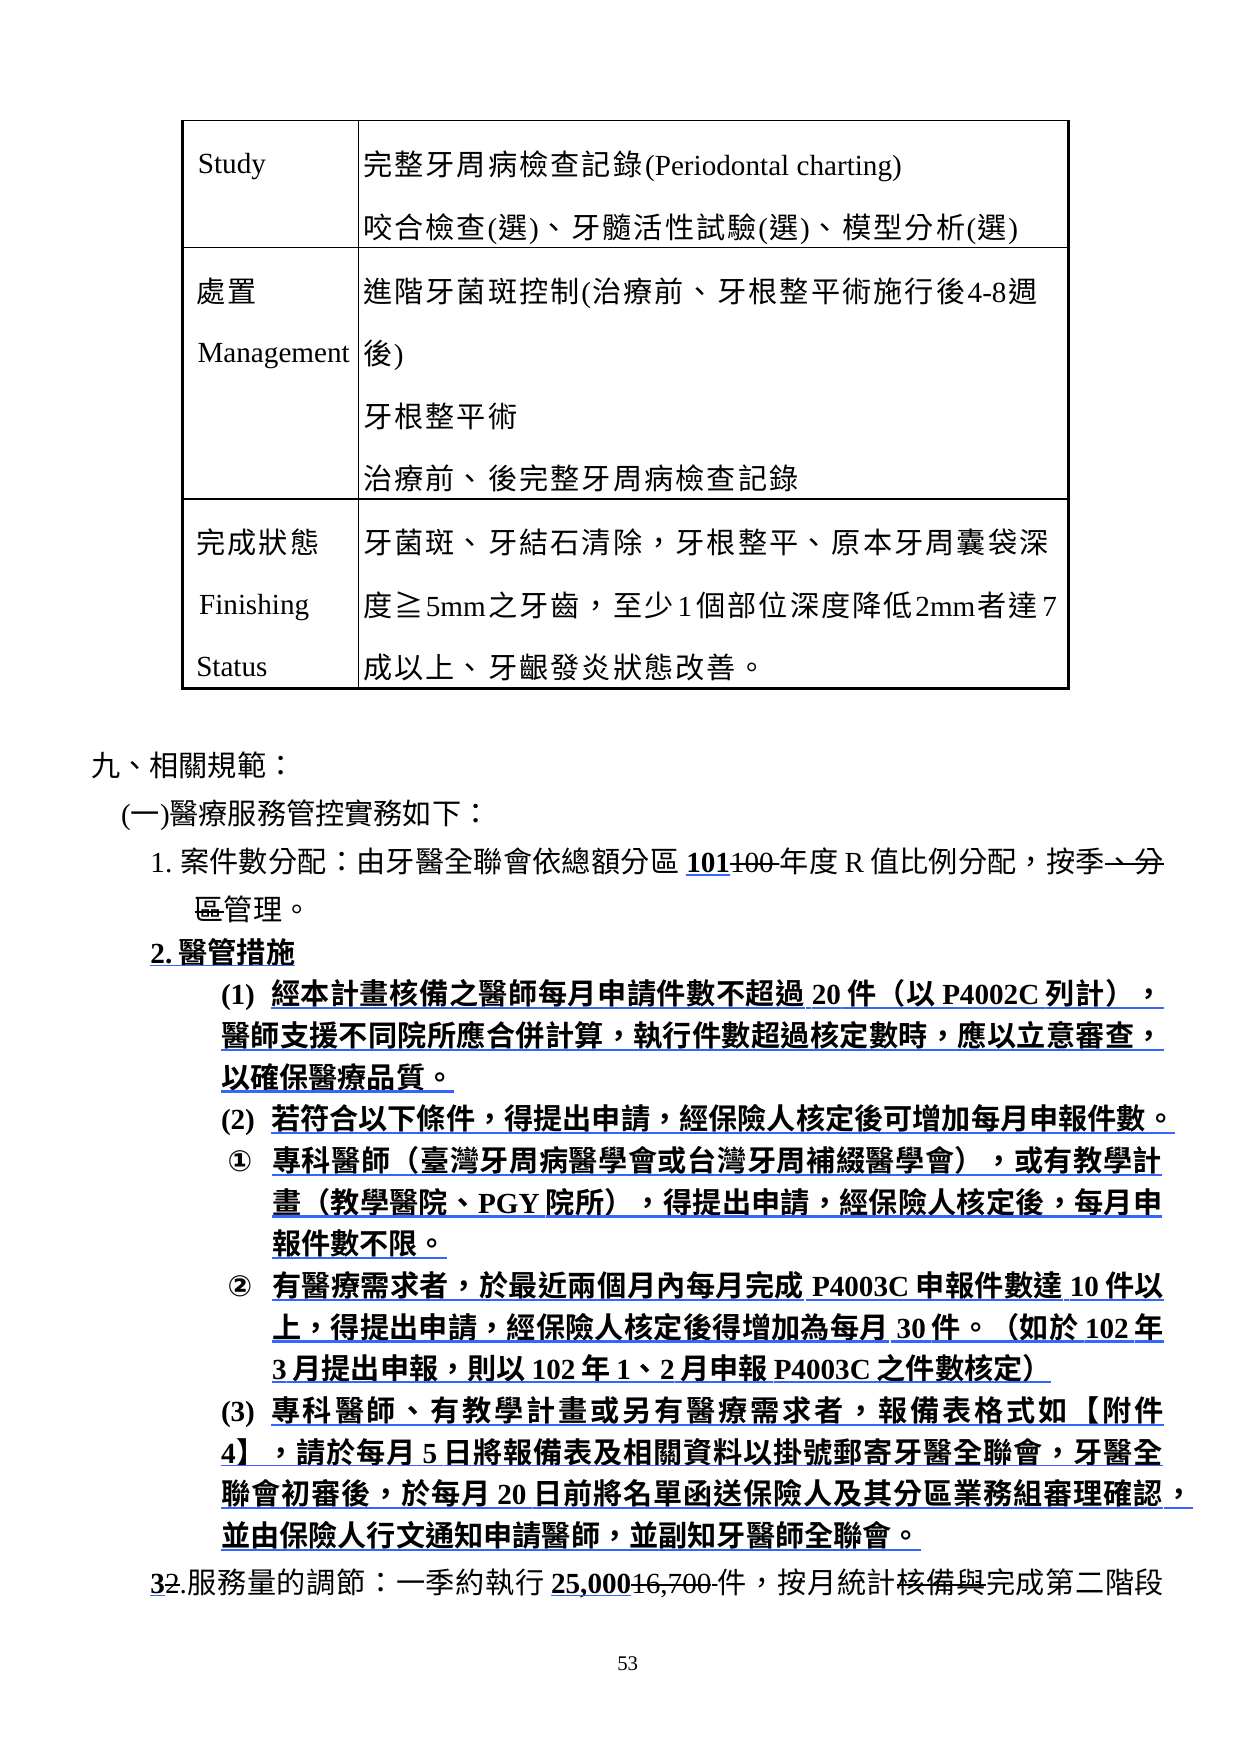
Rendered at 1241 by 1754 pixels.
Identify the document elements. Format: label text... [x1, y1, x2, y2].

table_cell 處置 Management [184, 248, 358, 498]
table_cell 完成狀態 Finishing Status [184, 500, 358, 687]
text 1. 案件數分配：由牙醫全聯會依總額分區101100年度R值比例分配，按季、分區管理。 [150, 834, 1164, 930]
table_cell Study [184, 121, 358, 246]
text 九、相關規範： [91, 738, 1164, 786]
list 若符合以下條件，得提出申請，經保險人核定後可增加每月申報件數。 [221, 1096, 1164, 1138]
list 專科醫師、有教學計畫或另有醫療需求者，報備表格式如【附件4】，請於每月5日將報備表及相關資料以掛號郵寄牙醫全聯會，牙醫全聯會初審後，於每月20日前將名單函送保險人及其分區業務組審理確認，並由保險人行文通知申請醫師，並副知牙醫師全聯會。 [221, 1388, 1164, 1507]
list 專科醫師（臺灣牙周病醫學會或台灣牙周補綴醫學會），或有教學計畫（教學醫院、PGY院所），得提出申請，經保險人核定後，每月申報件數不限。 [227, 1138, 1164, 1263]
table_cell 進階牙菌斑控制(治療前、牙根整平術施行後4-8週後) 牙根整平術 治療前、後完整牙周病檢查記錄 [359, 248, 1067, 498]
text 32.服務量的調節：一季約執行25,00016,700件，按月統計核備與完成第二階段 [150, 1555, 1164, 1603]
text (一)醫療服務管控實務如下： [121, 786, 1164, 834]
table_cell 完整牙周病檢查記錄(Periodontal charting) 咬合檢查(選)、牙髓活性試驗(選)、模型分析(選) [359, 121, 1067, 246]
list 有醫療需求者，於最近兩個月內每月完成P4003C申報件數達10件以上，得提出申請，經保險人核定後得增加為每月30件。（如於102年3月提出申報，則以102年1、2月申報P4003C之件數核定） [227, 1263, 1164, 1388]
list 專科醫師、有教學計畫或另有醫療需求者，報備表格式如【附件4】，請於每月5日將報備表及相關資料以掛號郵寄牙醫全聯會，牙醫全聯會初審後，於每月20日前將名單函送保險人及其分區業務組審理確認，並由保險人行文通知申請醫師，並副知牙醫師全聯會。 [221, 1508, 1164, 1555]
text 2. 醫管措施 [150, 930, 1164, 971]
list 經本計畫核備之醫師每月申請件數不超過20件（以P4002C列計），醫師支援不同院所應合併計算，執行件數超過核定數時，應以立意審查， [221, 971, 1164, 1049]
list 以確保醫療品質。 [221, 1051, 1164, 1096]
table_cell 牙菌斑、牙結石清除，牙根整平、原本牙周囊袋深度≧5mm之牙齒，至少1個部位深度降低2mm者達7成以上、牙齦發炎狀態改善。 [359, 500, 1067, 687]
